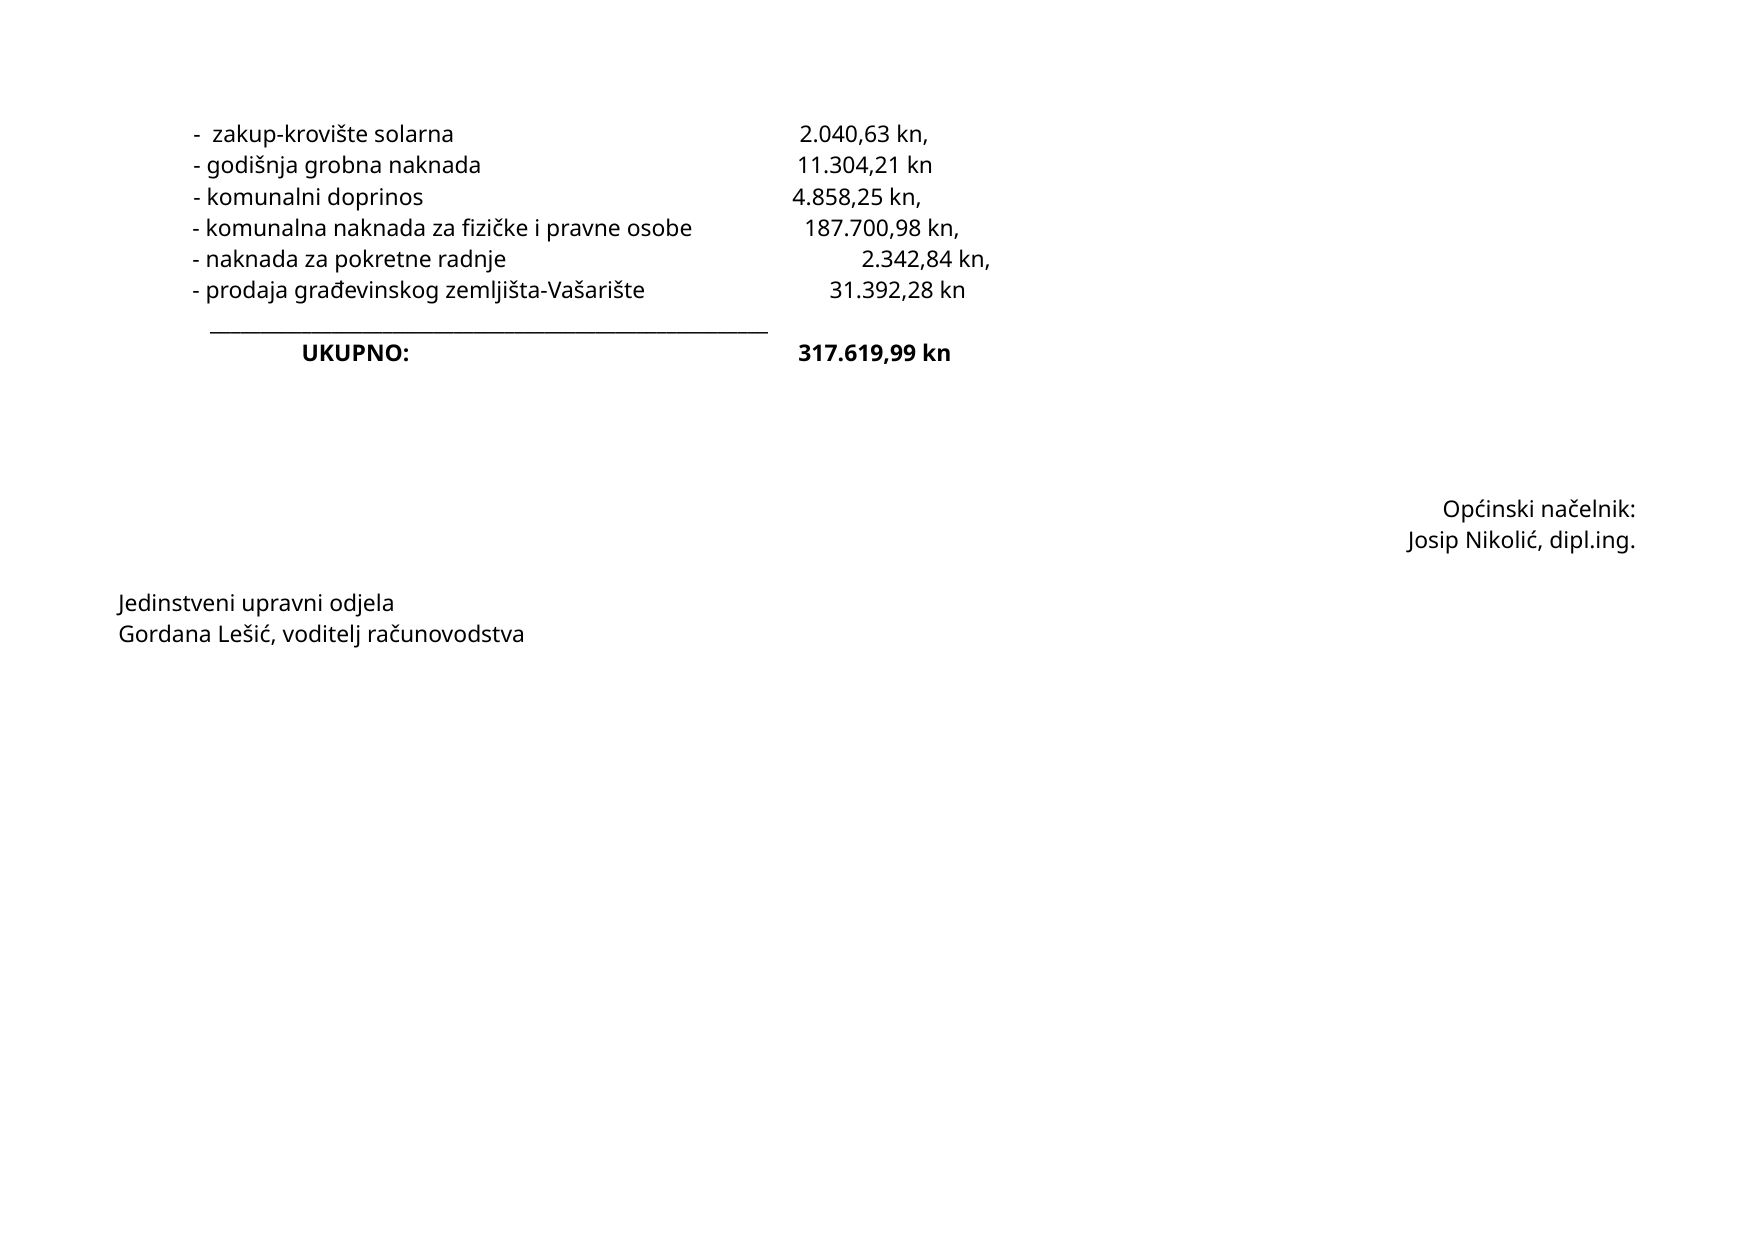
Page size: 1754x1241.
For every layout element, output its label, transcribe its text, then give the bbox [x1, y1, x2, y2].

text Josip Nikolić, dipl.ing. [118, 524, 1636, 556]
text Općinski načelnik: [118, 493, 1636, 524]
text - zakup-krovište solarna 2.040,63 kn, [118, 118, 1636, 149]
text - naknada za pokretne radnje 2.342,84 kn, [118, 243, 1636, 274]
text UKUPNO: 317.619,99 kn [118, 337, 1636, 368]
text - prodaja građevinskog zemljišta-Vašarište 31.392,28 kn [118, 274, 1636, 306]
text Jedinstveni upravni odjela [118, 587, 1636, 618]
text - komunalni doprinos 4.858,25 kn, [118, 181, 1636, 212]
text - godišnja grobna naknada 11.304,21 kn [118, 149, 1636, 181]
text - komunalna naknada za fizičke i pravne osobe 187.700,98 kn, [118, 212, 1636, 243]
text _______________________________________________________ [118, 306, 1636, 337]
text Gordana Lešić, voditelj računovodstva [118, 618, 1636, 649]
